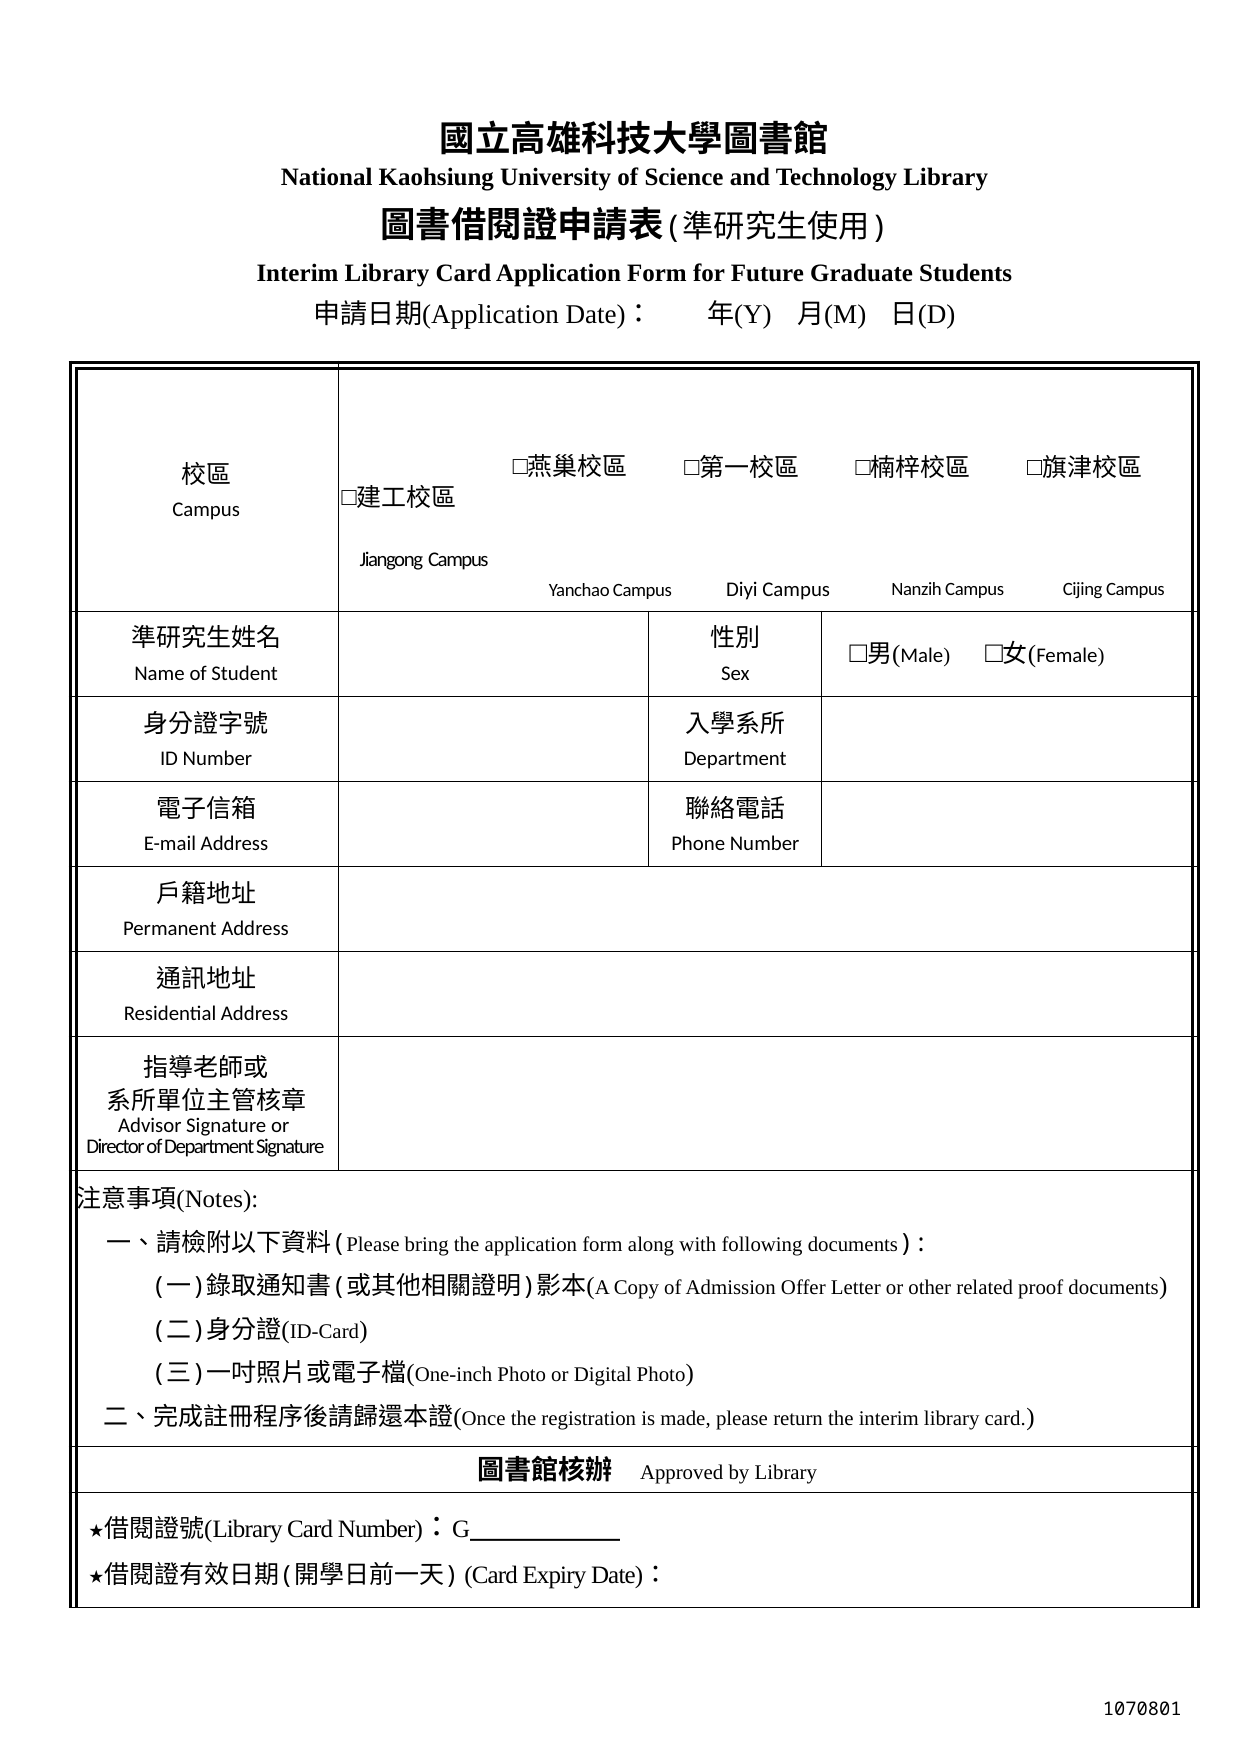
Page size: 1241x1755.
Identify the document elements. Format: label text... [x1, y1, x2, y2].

table_cell ★借閱證號(Library Card Number)：G__________ ★借閱證有效日期(開學日前一天) (Card Expiry Date)： [78, 1493, 1191, 1607]
table_cell 圖書館核辦 Approved by Library [78, 1447, 1191, 1492]
text 國立高雄科技大學圖書館 [87, 111, 1181, 162]
text 申請日期(Application Date)： 年(Y) 月(M) 日(D) [87, 292, 1181, 332]
table_cell [339, 782, 648, 866]
table_cell [339, 1037, 1191, 1170]
table_cell 聯絡電話 Phone Number [649, 782, 821, 866]
table_header 校區 Campus [73, 364, 338, 611]
table_cell 戶籍地址 Permanent Address [78, 867, 338, 951]
table_cell [339, 697, 648, 781]
text 圖書借閱證申請表(準研究生使用) [87, 196, 1181, 248]
table_header □旗津校區 Cijing Campus [1024, 364, 1195, 611]
table_header □楠梓校區 Nanzih Campus [853, 370, 1024, 611]
table_header □建工校區 Jiangong Campus [339, 370, 510, 611]
table_cell 電子信箱 E-mail Address [78, 782, 338, 866]
table_cell □男(Male) □女(Female) [822, 612, 1191, 696]
table_cell [339, 612, 648, 696]
table_cell [822, 782, 1191, 866]
table_cell [339, 952, 1191, 1036]
table_cell 身分證字號 ID Number [78, 697, 338, 781]
table_header □燕巢校區 Yanchao Campus [510, 370, 681, 611]
table_cell 通訊地址 Residential Address [78, 952, 338, 1036]
text National Kaohsiung University of Science and Technology Library [87, 162, 1181, 191]
table_cell 性別 Sex [649, 612, 821, 696]
table_cell 注意事項(Notes): 一、請檢附以下資料(Please bring the application form along with following documents): (一)錄取通知書(或其他相關證明)影本(A Copy of Admission Offer Letter or other related proof documents) (二)身分證(ID-Card) (三)一吋照片或電子檔(One-inch Photo or Digital Photo) 二、完成註冊程序後請歸還本證(Once the registration is made, please return the interim library card.) [78, 1171, 1191, 1446]
text Interim Library Card Application Form for Future Graduate Students [87, 258, 1181, 287]
table_header □第一校區 Diyi Campus [681, 370, 852, 611]
table_cell [822, 697, 1191, 781]
table_cell [339, 867, 1191, 951]
table_cell 指導老師或 系所單位主管核章 Advisor Signature or Director of Department Signature [78, 1037, 338, 1170]
table_cell 準研究生姓名 Name of Student [78, 612, 338, 696]
table_cell 入學系所 Department [649, 697, 821, 781]
